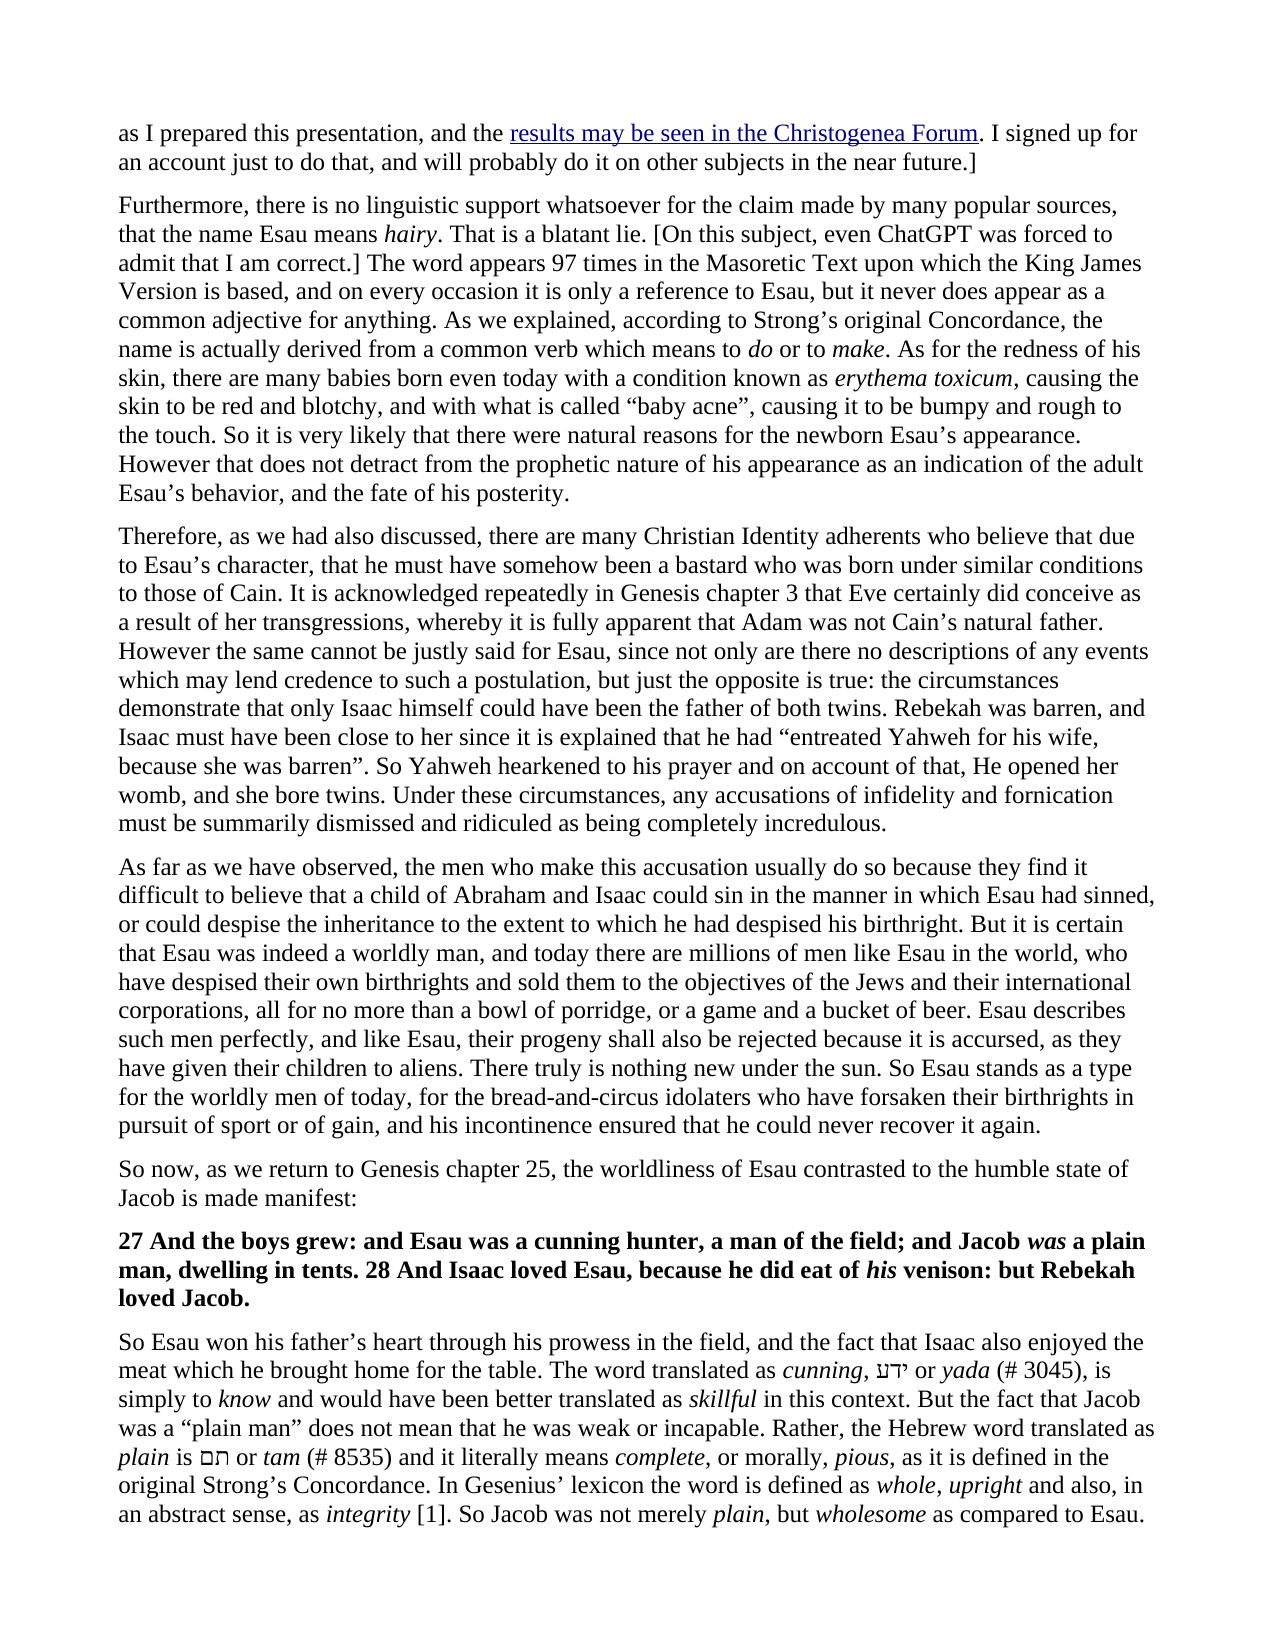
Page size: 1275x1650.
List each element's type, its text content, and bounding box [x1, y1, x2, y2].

text So now, as we return to Genesis chapter 25, the worldliness of Esau contrasted to the humble state of Jacob is made manifest: [118, 1154, 1157, 1211]
text as I prepared this presentation, and the results may be seen in the Christogenea Forum. I signed up for an account just to do that, and will probably do it on other subjects in the near future.] [118, 118, 1157, 176]
text As far as we have observed, the men who make this accusation usually do so because they find it difficult to believe that a child of Abraham and Isaac could sin in the manner in which Esau had sinned, or could despise the inheritance to the extent to which he had despised his birthright. But it is certain that Esau was indeed a worldly man, and today there are millions of men like Esau in the world, who have despised their own birthrights and sold them to the objectives of the Jews and their international corporations, all for no more than a bowl of porridge, or a game and a bucket of beer. Esau describes such men perfectly, and like Esau, their progeny shall also be rejected because it is accursed, as they have given their children to aliens. There truly is nothing new under the sun. So Esau stands as a type for the worldly men of today, for the bread-and-circus idolaters who have forsaken their birthrights in pursuit of sport or of gain, and his incontinence ensured that he could never recover it again. [118, 852, 1157, 1139]
text So Esau won his father’s heart through his prowess in the field, and the fact that Isaac also enjoyed the meat which he brought home for the table. The word translated as cunning, ידע or yada (# 3045), is simply to know and would have been better translated as skillful in this context. But the fact that Jacob was a “plain man” does not mean that he was weak or incapable. Rather, the Hebrew word translated as plain is תם or tam (# 8535) and it literally means complete, or morally, pious, as it is defined in the original Strong’s Concordance. In Gesenius’ lexicon the word is defined as whole, upright and also, in an abstract sense, as integrity [1]. So Jacob was not merely plain, but wholesome as compared to Esau. [118, 1327, 1157, 1528]
text Furthermore, there is no linguistic support whatsoever for the claim made by many popular sources, that the name Esau means hairy. That is a blatant lie. [On this subject, even ChatGPT was forced to admit that I am correct.] The word appears 97 times in the Masoretic Text upon which the King James Version is based, and on every occasion it is only a reference to Esau, but it never does appear as a common adjective for anything. As we explained, according to Strong’s original Concordance, the name is actually derived from a common verb which means to do or to make. As for the redness of his skin, there are many babies born even today with a condition known as erythema toxicum, causing the skin to be red and blotchy, and with what is called “baby acne”, causing it to be bumpy and rough to the touch. So it is very likely that there were natural reasons for the newborn Esau’s appearance. However that does not detract from the prophetic nature of his appearance as an indication of the adult Esau’s behavior, and the fate of his posterity. [118, 190, 1157, 506]
text Therefore, as we had also discussed, there are many Christian Identity adherents who believe that due to Esau’s character, that he must have somehow been a bastard who was born under similar conditions to those of Cain. It is acknowledged repeatedly in Genesis chapter 3 that Eve certainly did conceive as a result of her transgressions, whereby it is fully apparent that Adam was not Cain’s natural father. However the same cannot be justly said for Esau, since not only are there no descriptions of any events which may lend credence to such a postulation, but just the opposite is true: the circumstances demonstrate that only Isaac himself could have been the father of both twins. Rebekah was barren, and Isaac must have been close to her since it is explained that he had “entreated Yahweh for his wife, because she was barren”. So Yahweh hearkened to his prayer and on account of that, He opened her womb, and she bore twins. Under these circumstances, any accusations of infidelity and fornication must be summarily dismissed and ridiculed as being completely incredulous. [118, 521, 1157, 837]
text 27 And the boys grew: and Esau was a cunning hunter, a man of the field; and Jacob was a plain man, dwelling in tents. 28 And Isaac loved Esau, because he did eat of his venison: but Rebekah loved Jacob. [118, 1226, 1157, 1312]
